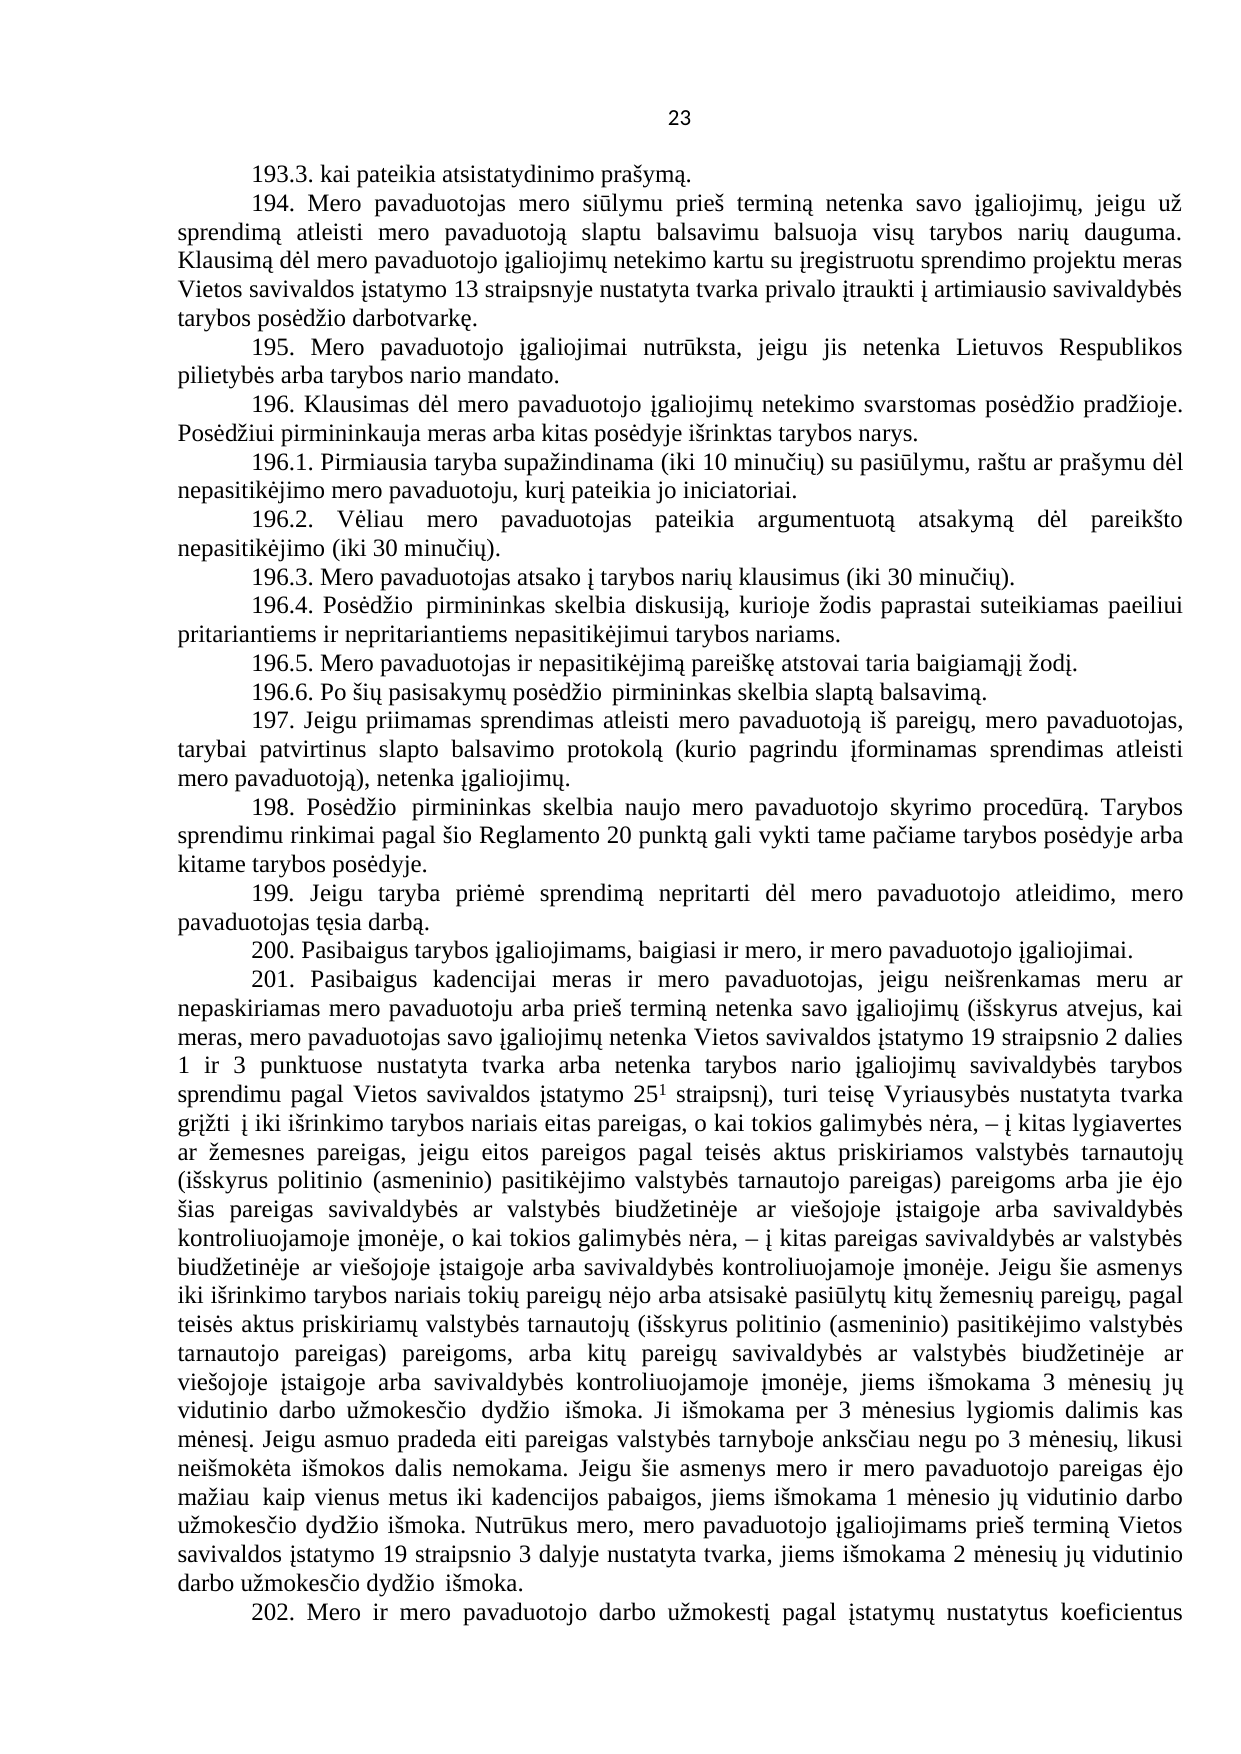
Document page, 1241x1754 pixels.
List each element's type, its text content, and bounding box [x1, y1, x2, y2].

text 194. Mero pavaduotojas mero siūlymu prieš terminą netenka savo įgaliojimų, jeigu už sprendimą atleisti mero pavaduotoją slaptu balsavimu balsuoja visų tarybos narių dauguma. Klausimą dėl mero pavaduotojo įgaliojimų netekimo kartu su įregistruotu sprendimo projektu meras Vietos savivaldos įstatymo 13 straipsnyje nustatyta tvarka privalo įtraukti į artimiausio savivaldybės tarybos posėdžio darbotvarkę. [177, 188, 1183, 332]
text 201. Pasibaigus kadencijai meras ir mero pavaduotojas, jeigu neišrenkamas meru ar nepaskiriamas mero pavaduotoju arba prieš terminą netenka savo įgaliojimų (išskyrus atvejus, kai meras, mero pavaduotojas savo įgaliojimų netenka Vietos savivaldos įstatymo 19 straipsnio 2 dalies 1 ir 3 punktuose nustatyta tvarka arba netenka tarybos nario įgaliojimų savivaldybės tarybos sprendimu pagal Vietos savivaldos įstatymo 251 straipsnį), turi teisę Vyriausybės nustatyta tvarka grįžti į iki išrinkimo tarybos nariais eitas pareigas, o kai tokios galimybės nėra, – į kitas lygiavertes ar žemesnes pareigas, jeigu eitos pareigos pagal teisės aktus priskiriamos valstybės tarnautojų (išskyrus politinio (asmeninio) pasitikėjimo valstybės tarnautojo pareigas) pareigoms arba jie ėjo šias pareigas savivaldybės ar valstybės biudžetinėje ar viešojoje įstaigoje arba savivaldybės kontroliuojamoje įmonėje, o kai tokios galimybės nėra, – į kitas pareigas savivaldybės ar valstybės biudžetinėje ar viešojoje įstaigoje arba savivaldybės kontroliuojamoje įmonėje. Jeigu šie asmenys iki išrinkimo tarybos nariais tokių pareigų nėjo arba atsisakė pasiūlytų kitų žemesnių pareigų, pagal teisės aktus priskiriamų valstybės tarnautojų (išskyrus politinio (asmeninio) pasitikėjimo valstybės tarnautojo pareigas) pareigoms, arba kitų pareigų savivaldybės ar valstybės biudžetinėje ar viešojoje įstaigoje arba savivaldybės kontroliuojamoje įmonėje, jiems išmokama 3 mėnesių jų vidutinio darbo užmokesčio dydžio išmoka. Ji išmokama per 3 mėnesius lygiomis dalimis kas mėnesį. Jeigu asmuo pradeda eiti pareigas valstybės tarnyboje anksčiau negu po 3 mėnesių, likusi neišmokėta išmokos dalis nemokama. Jeigu šie asmenys mero ir mero pavaduotojo pareigas ėjo mažiau kaip vienus metus iki kadencijos pabaigos, jiems išmokama 1 mėnesio jų vidutinio darbo užmokesčio dydžio išmoka. Nutrūkus mero, mero pavaduotojo įgaliojimams prieš terminą Vietos savivaldos įstatymo 19 straipsnio 3 dalyje nustatyta tvarka, jiems išmokama 2 mėnesių jų vidutinio darbo užmokesčio dydžio išmoka. [177, 964, 1183, 1597]
text 199. Jeigu taryba priėmė sprendimą nepritarti dėl mero pavaduotojo atleidimo, mero pavaduotojas tęsia darbą. [177, 878, 1183, 936]
text 196. Klausimas dėl mero pavaduotojo įgaliojimų netekimo svarstomas posėdžio pradžioje. Posėdžiui pirmininkauja meras arba kitas posėdyje išrinktas tarybos narys. [177, 389, 1183, 447]
text 196.1. Pirmiausia taryba supažindinama (iki 10 minučių) su pasiūlymu, raštu ar prašymu dėl nepasitikėjimo mero pavaduotoju, kurį pateikia jo iniciatoriai. [177, 447, 1183, 504]
text 193.3. kai pateikia atsistatydinimo prašymą. [177, 159, 1183, 188]
text 198. Posėdžio pirmininkas skelbia naujo mero pavaduotojo skyrimo procedūrą. Tarybos sprendimu rinkimai pagal šio Reglamento 20 punktą gali vykti tame pačiame tarybos posėdyje arba kitame tarybos posėdyje. [177, 792, 1183, 878]
text 202. Mero ir mero pavaduotojo darbo užmokestį pagal įstatymų nustatytus koeficientus [177, 1597, 1183, 1626]
text 196.5. Mero pavaduotojas ir nepasitikėjimą pareiškę atstovai taria baigiamąjį žodį. [177, 648, 1183, 677]
text 197. Jeigu priimamas sprendimas atleisti mero pavaduotoją iš pareigų, mero pavaduotojas, tarybai patvirtinus slapto balsavimo protokolą (kurio pagrindu įforminamas sprendimas atleisti mero pavaduotoją), netenka įgaliojimų. [177, 706, 1183, 792]
text 196.2. Vėliau mero pavaduotojas pateikia argumentuotą atsakymą dėl pareikšto nepasitikėjimo (iki 30 minučių). [177, 504, 1183, 562]
text 196.4. Posėdžio pirmininkas skelbia diskusiją, kurioje žodis paprastai suteikiamas paeiliui pritariantiems ir nepritariantiems nepasitikėjimui tarybos nariams. [177, 591, 1183, 648]
text 195. Mero pavaduotojo įgaliojimai nutrūksta, jeigu jis netenka Lietuvos Respublikos pilietybės arba tarybos nario mandato. [177, 332, 1183, 389]
text 196.6. Po šių pasisakymų posėdžio pirmininkas skelbia slaptą balsavimą. [177, 677, 1183, 706]
text 200. Pasibaigus tarybos įgaliojimams, baigiasi ir mero, ir mero pavaduotojo įgaliojimai. [177, 936, 1183, 964]
text 196.3. Mero pavaduotojas atsako į tarybos narių klausimus (iki 30 minučių). [177, 562, 1183, 591]
